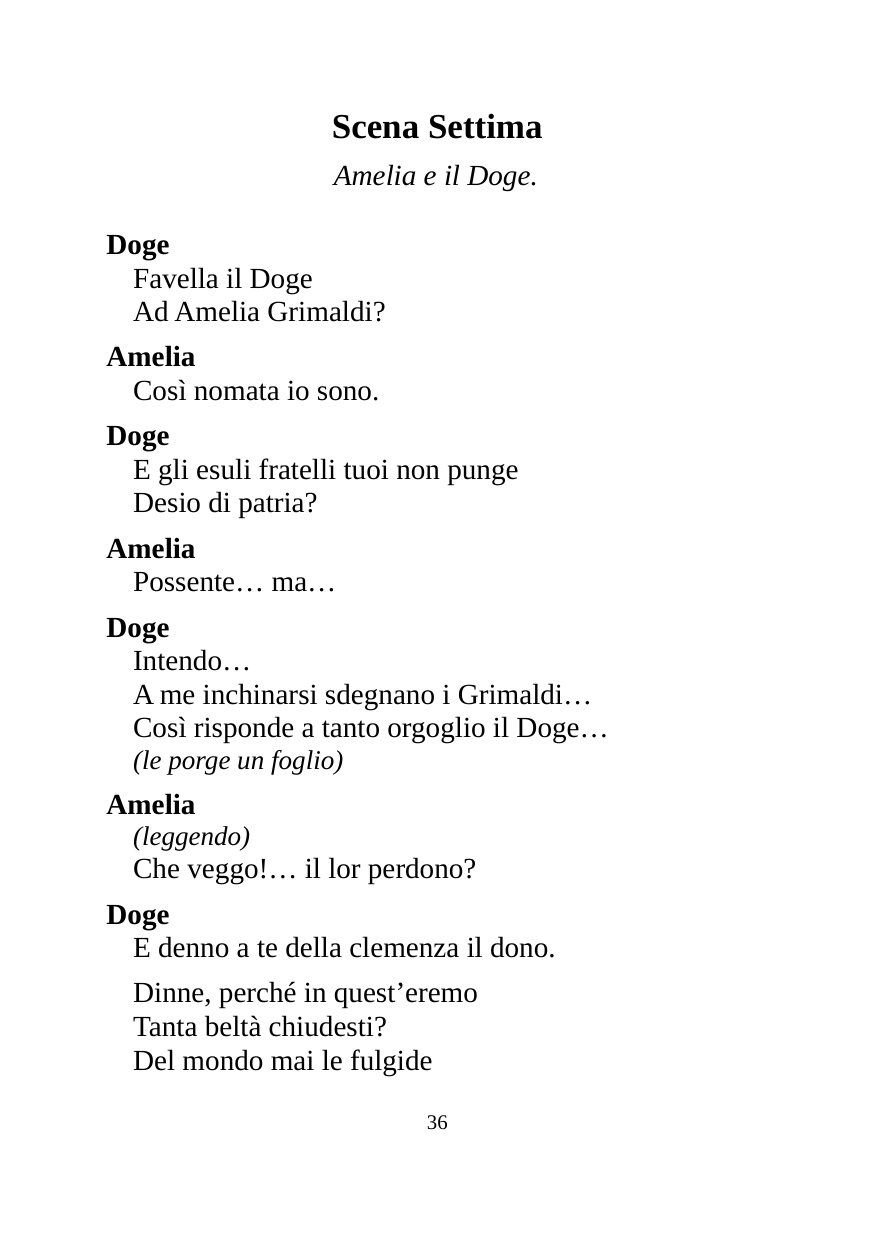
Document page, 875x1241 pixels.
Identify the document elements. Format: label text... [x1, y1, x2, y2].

text Amelia [106, 531, 768, 564]
text E denno a te della clemenza il dono. [133, 930, 768, 964]
text Amelia [106, 787, 768, 820]
text Favella il Doge Ad Amelia Grimaldi? [133, 261, 768, 328]
text (leggendo) Che veggo!… il lor perdono? [133, 820, 768, 885]
text Doge [106, 227, 768, 261]
text Così nomata io sono. [133, 373, 768, 407]
text Doge [106, 897, 768, 930]
text Intendo… A me inchinarsi sdegnano i Grimaldi… Così risponde a tanto orgoglio il Doge… (le porge un foglio) [133, 643, 768, 775]
text Possente… ma… [133, 564, 768, 598]
text Amelia e il Doge. [106, 158, 768, 192]
text E gli esuli fratelli tuoi non punge Desio di patria? [133, 452, 768, 519]
subtitle Scena Settima [106, 106, 768, 146]
text Dinne, perché in quest’eremo Tanta beltà chiudesti? Del mondo mai le fulgide [133, 976, 768, 1076]
text Doge [106, 610, 768, 643]
text Doge [106, 418, 768, 452]
text Amelia [106, 339, 768, 373]
